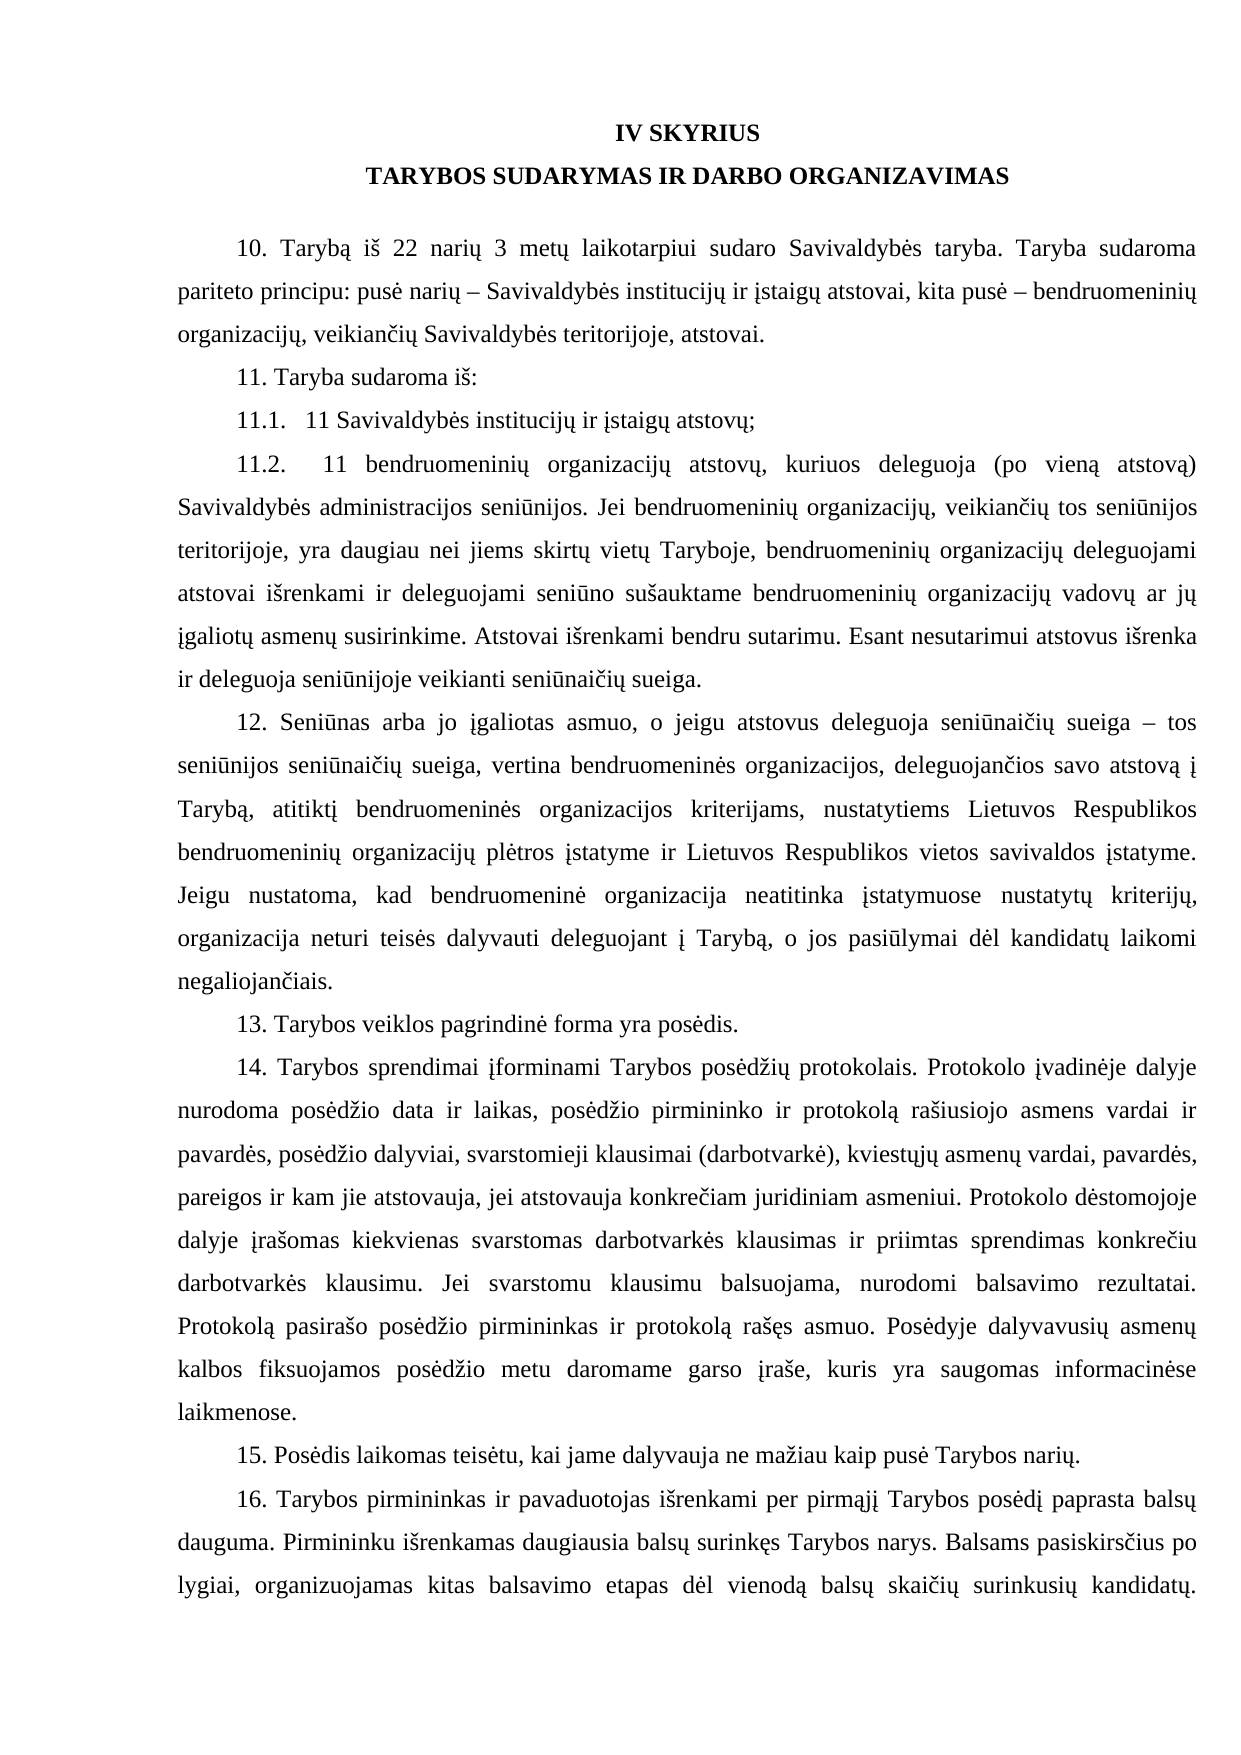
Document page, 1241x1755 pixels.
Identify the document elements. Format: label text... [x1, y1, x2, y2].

text 12. Seniūnas arba jo įgaliotas asmuo, o jeigu atstovus deleguoja seniūnaičių sueiga – tos seniūnijos seniūnaičių sueiga, vertina bendruomeninės organizacijos, deleguojančios savo atstovą į Tarybą, atitiktį bendruomeninės organizacijos kriterijams, nustatytiems Lietuvos Respublikos bendruomeninių organizacijų plėtros įstatyme ir Lietuvos Respublikos vietos savivaldos įstatyme. Jeigu nustatoma, kad bendruomeninė organizacija neatitinka įstatymuose nustatytų kriterijų, organizacija neturi teisės dalyvauti deleguojant į Tarybą, o jos pasiūlymai dėl kandidatų laikomi negaliojančiais. [177, 707, 1198, 995]
text 11.2. 11 bendruomeninių organizacijų atstovų, kuriuos deleguoja (po vieną atstovą) Savivaldybės administracijos seniūnijos. Jei bendruomeninių organizacijų, veikiančių tos seniūnijos teritorijoje, yra daugiau nei jiems skirtų vietų Taryboje, bendruomeninių organizacijų deleguojami atstovai išrenkami ir deleguojami seniūno sušauktame bendruomeninių organizacijų vadovų ar jų įgaliotų asmenų susirinkime. Atstovai išrenkami bendru sutarimu. Esant nesutarimui atstovus išrenka ir deleguoja seniūnijoje veikianti seniūnaičių sueiga. [177, 449, 1198, 693]
text TARYBOS SUDARYMAS IR DARBO ORGANIZAVIMAS [177, 161, 1198, 190]
text 16. Tarybos pirmininkas ir pavaduotojas išrenkami per pirmąjį Tarybos posėdį paprasta balsų dauguma. Pirmininku išrenkamas daugiausia balsų surinkęs Tarybos narys. Balsams pasiskirsčius po lygiai, organizuojamas kitas balsavimo etapas dėl vienodą balsų skaičių surinkusių kandidatų. [177, 1484, 1198, 1599]
text 11.1. 11 Savivaldybės institucijų ir įstaigų atstovų; [177, 406, 1198, 434]
text 10. Tarybą iš 22 narių 3 metų laikotarpiui sudaro Savivaldybės taryba. Taryba sudaroma pariteto principu: pusė narių – Savivaldybės institucijų ir įstaigų atstovai, kita pusė – bendruomeninių organizacijų, veikiančių Savivaldybės teritorijoje, atstovai. [177, 233, 1198, 348]
text 14. Tarybos sprendimai įforminami Tarybos posėdžių protokolais. Protokolo įvadinėje dalyje nurodoma posėdžio data ir laikas, posėdžio pirmininko ir protokolą rašiusiojo asmens vardai ir pavardės, posėdžio dalyviai, svarstomieji klausimai (darbotvarkė), kviestųjų asmenų vardai, pavardės, pareigos ir kam jie atstovauja, jei atstovauja konkrečiam juridiniam asmeniui. Protokolo dėstomojoje dalyje įrašomas kiekvienas svarstomas darbotvarkės klausimas ir priimtas sprendimas konkrečiu darbotvarkės klausimu. Jei svarstomu klausimu balsuojama, nurodomi balsavimo rezultatai. Protokolą pasirašo posėdžio pirmininkas ir protokolą rašęs asmuo. Posėdyje dalyvavusių asmenų kalbos fiksuojamos posėdžio metu daromame garso įraše, kuris yra saugomas informacinėse laikmenose. [177, 1052, 1198, 1426]
text 13. Tarybos veiklos pagrindinė forma yra posėdis. [177, 1009, 1198, 1038]
text 11. Taryba sudaroma iš: [177, 362, 1198, 391]
text 15. Posėdis laikomas teisėtu, kai jame dalyvauja ne mažiau kaip pusė Tarybos narių. [177, 1441, 1198, 1469]
text IV SKYRIUS [177, 118, 1198, 147]
